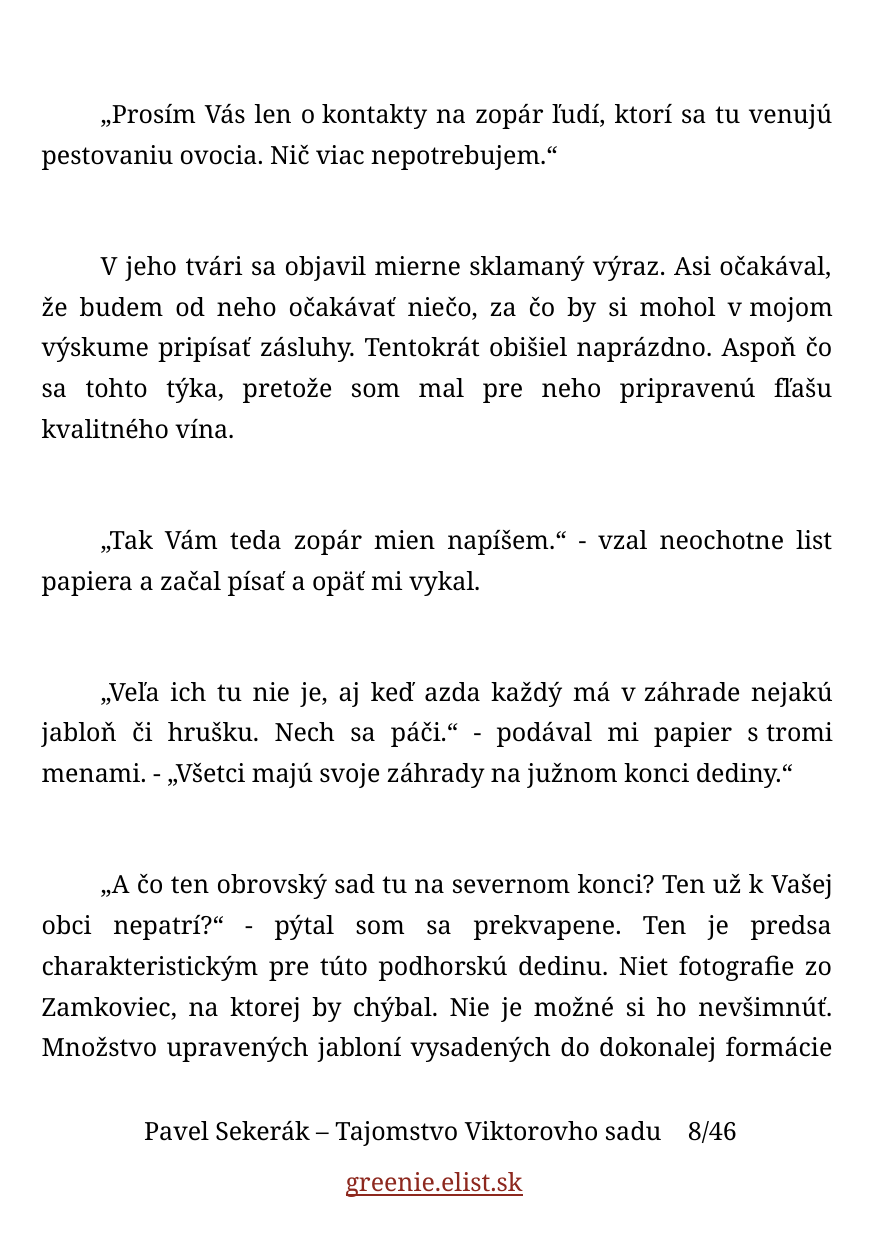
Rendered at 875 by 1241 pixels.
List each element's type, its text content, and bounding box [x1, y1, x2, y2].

text „A čo ten obrovský sad tu na severnom konci? Ten už k Vašej obci nepatrí?“ - pýtal som sa prekvapene. Ten je predsa charakteristickým pre túto podhorskú dedinu. Niet fotografie zo Zamkoviec, na ktorej by chýbal. Nie je možné si ho nevšimnúť. Množstvo upravených jabloní vysadených do dokonalej formácie [41, 867, 833, 1064]
text „Tak Vám teda zopár mien napíšem.“ - vzal neochotne list papiera a začal písať a opäť mi vykal. [41, 523, 833, 597]
text V jeho tvári sa objavil mierne sklamaný výraz. Asi očakával, že budem od neho očakávať niečo, za čo by si mohol v mojom výskume pripísať zásluhy. Tentokrát obišiel naprázdno. Aspoň čo sa tohto týka, pretože som mal pre neho pripravenú fľašu kvalitného vína. [41, 248, 833, 446]
text „Prosím Vás len o kontakty na zopár ľudí, ktorí sa tu venujú pestovaniu ovocia. Nič viac nepotrebujem.“ [41, 97, 833, 172]
text „Veľa ich tu nie je, aj keď azda každý má v záhrade nejakú jabloň či hrušku. Nech sa páči.“ - podával mi papier s tromi menami. - „Všetci majú svoje záhrady na južnom konci dediny.“ [41, 674, 833, 790]
